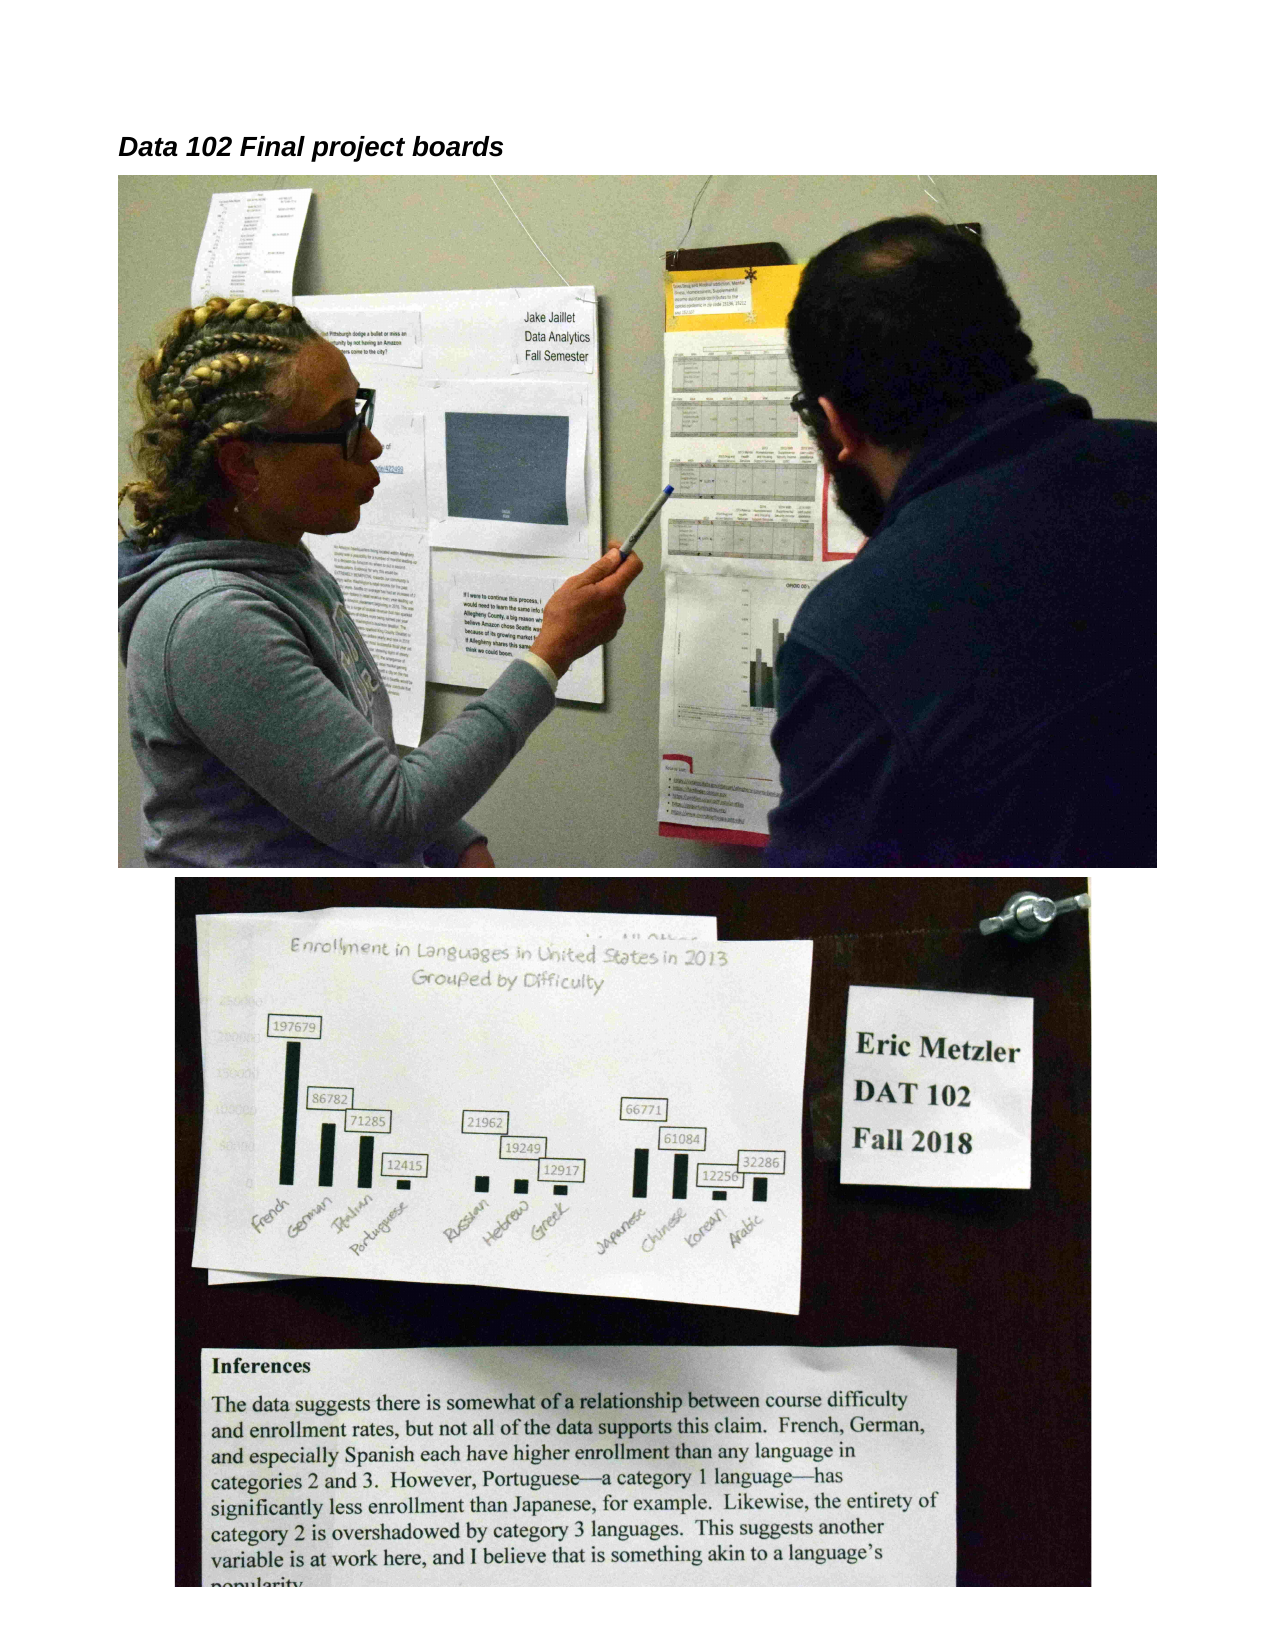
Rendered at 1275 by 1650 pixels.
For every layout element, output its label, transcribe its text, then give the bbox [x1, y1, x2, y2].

subtitle Data 102 Final project boards [118, 131, 1157, 162]
picture [174, 877, 1092, 1587]
picture [118, 175, 1157, 868]
